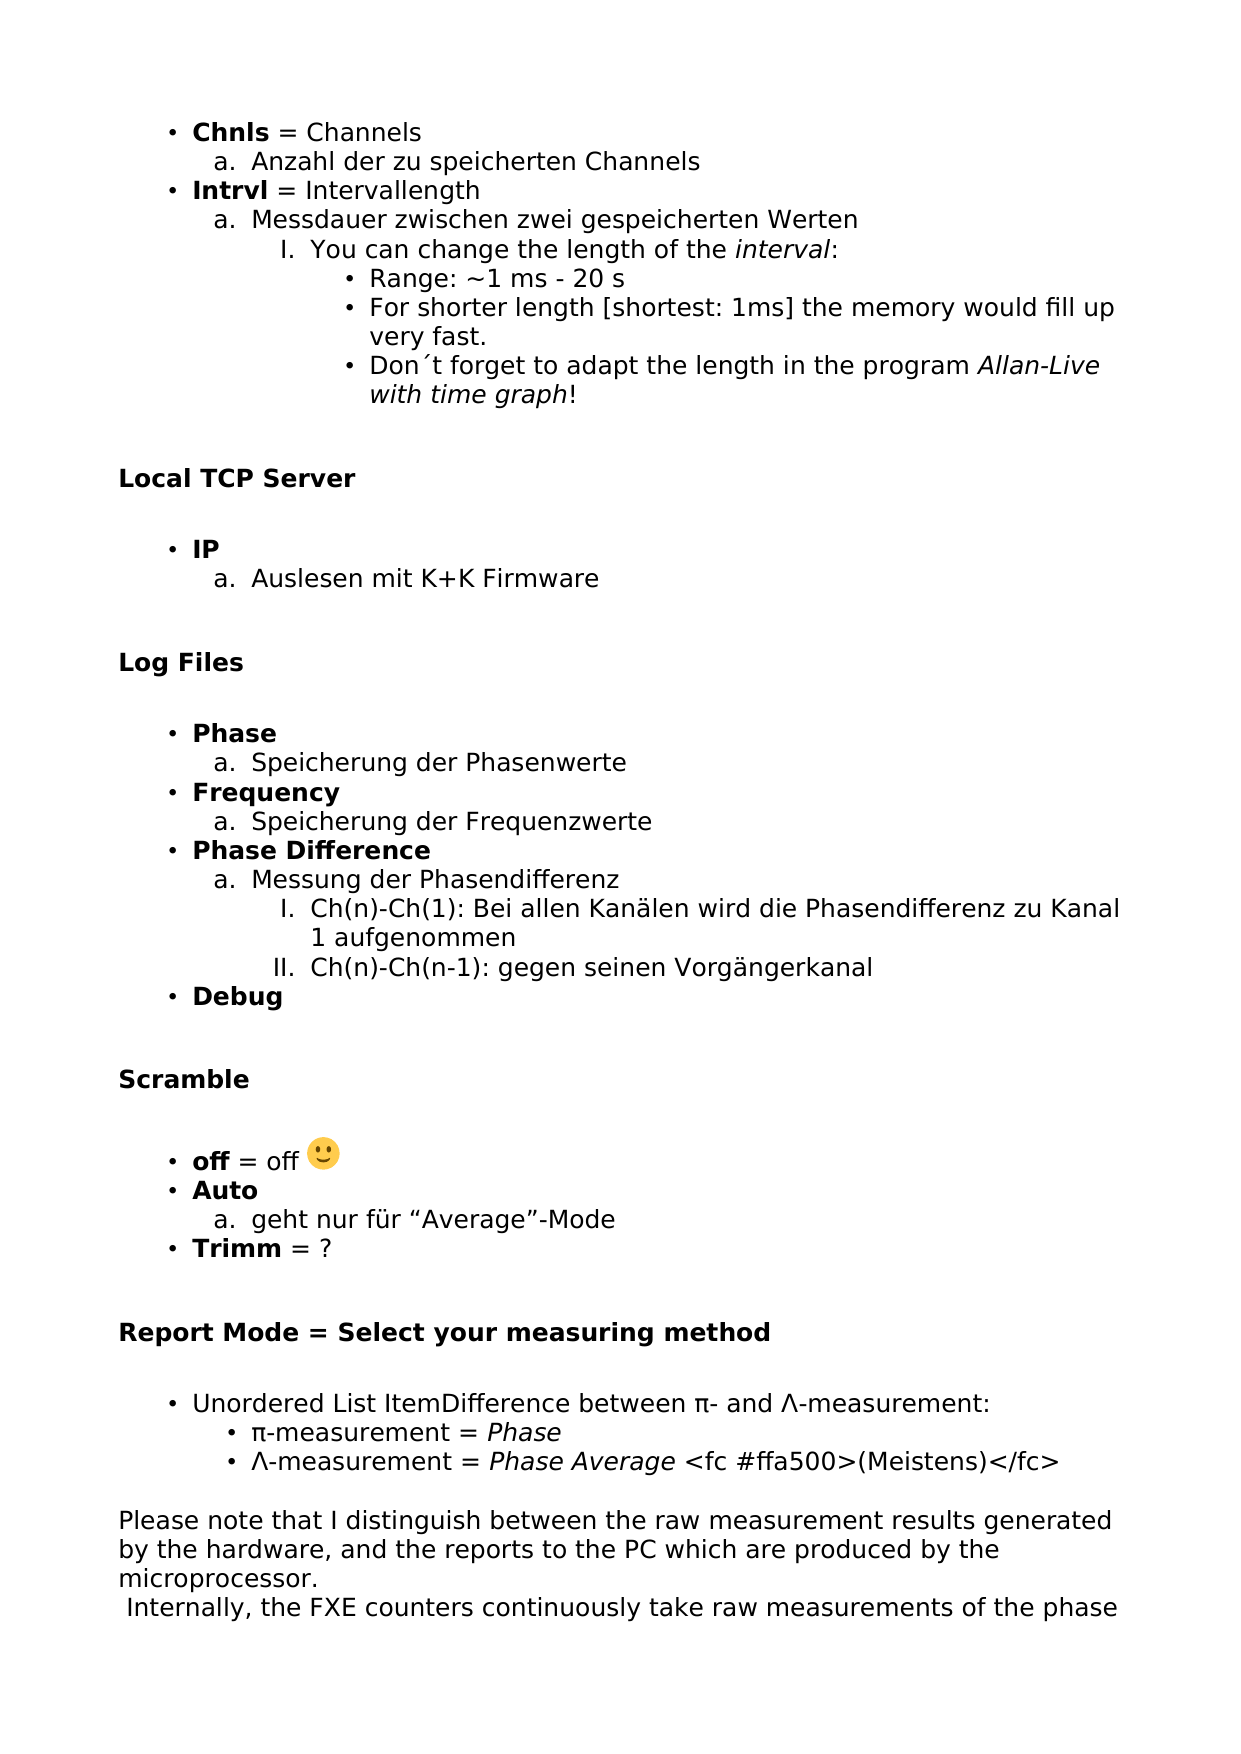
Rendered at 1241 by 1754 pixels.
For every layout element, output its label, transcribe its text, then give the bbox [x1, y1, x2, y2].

list Auslesen mit K+K Firmware [236, 564, 1122, 594]
text Please note that I distinguish between the raw measurement results generated by the hardware, and the reports to the PC which are produced by the microprocessor. Internally, the FXE counters continuously take raw measurements of the phase [118, 1506, 1122, 1623]
list IP [177, 535, 1122, 564]
list Messung der Phasendifferenz [236, 865, 1122, 894]
list Speicherung der Phasenwerte [236, 748, 1122, 778]
list For shorter length [shortest: 1ms] the memory would fill up very fast. [354, 293, 1122, 351]
subtitle Scramble [118, 1066, 1122, 1095]
list geht nur für “Average”-Mode [236, 1205, 1122, 1234]
list Λ-measurement = Phase Average <fc #ffa500>(Meistens)</fc> [236, 1447, 1122, 1477]
list Ch(n)-Ch(1): Bei allen Kanälen wird die Phasendifferenz zu Kanal 1 aufgenommen [295, 894, 1122, 953]
list Speicherung der Frequenzwerte [236, 807, 1122, 836]
list Auto [177, 1176, 1122, 1205]
list Phase [177, 719, 1122, 748]
list Chnls = Channels [177, 118, 1122, 147]
list Anzahl der zu speicherten Channels [236, 147, 1122, 176]
list Range: ~1 ms - 20 s [354, 264, 1122, 293]
subtitle Report Mode = Select your measuring method [118, 1318, 1122, 1347]
list π-measurement = Phase [236, 1418, 1122, 1447]
subtitle Local TCP Server [118, 464, 1122, 493]
list Debug [177, 982, 1122, 1011]
list Trimm = ? [177, 1234, 1122, 1263]
list Frequency [177, 778, 1122, 807]
list Don´t forget to adapt the length in the program Allan-Live with time graph! [354, 351, 1122, 410]
list You can change the length of the interval: [295, 235, 1122, 264]
list Messdauer zwischen zwei gespeicherten Werten [236, 206, 1122, 235]
list Phase Difference [177, 836, 1122, 865]
list off = off [177, 1137, 1122, 1176]
subtitle Log Files [118, 648, 1122, 677]
list Ch(n)-Ch(n-1): gegen seinen Vorgängerkanal [295, 953, 1122, 982]
list Intrvl = Intervallength [177, 176, 1122, 206]
list Unordered List ItemDifference between π- and Λ-measurement: [177, 1389, 1122, 1418]
